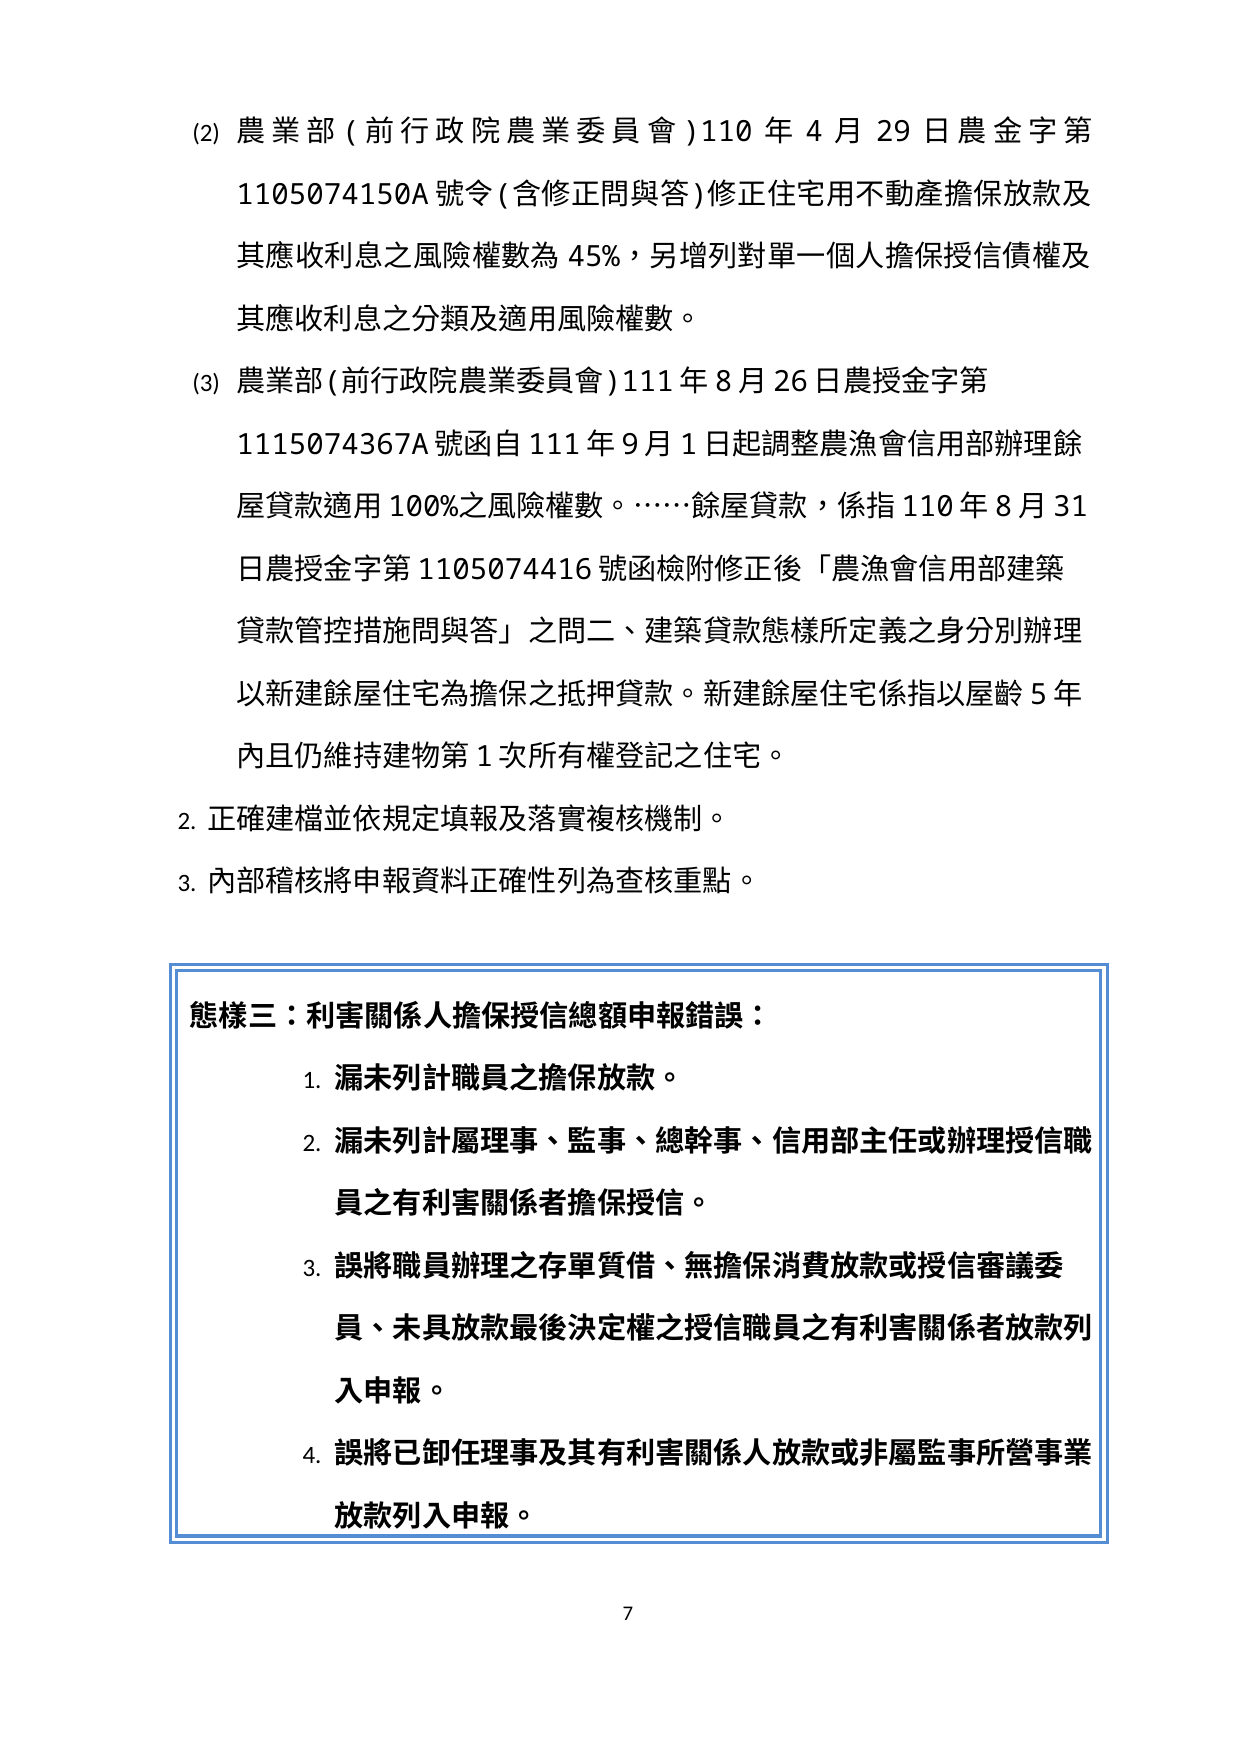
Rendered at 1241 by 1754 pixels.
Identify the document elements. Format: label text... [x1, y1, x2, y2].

table_header 態樣三：利害關係人擔保授信總額申報錯誤： 漏未列計職員之擔保放款。 漏未列計屬理事、監事、總幹事、信用部主任或辦理授信職員之有利害關係者擔保授信。 誤將職員辦理之存單質借、無擔保消費放款或授信審議委員、未具放款最後決定權之授信職員之有利害關係者放款列入申報。 誤將已卸任理事及其有利害關係人放款或非屬監事所營事業放款列入申報。 「有利害關係者一覽表」建檔維護作業，對各部門員工，或 理監事之配偶、三親等內血親、二親等內姻親及該等之所營事業漏未建檔，或誤將非辦理授信職員之有利害關係者列入建檔。 [174, 966, 1104, 1534]
list 內部稽核將申報資料正確性列為查核重點。 [177, 837, 1092, 900]
table_header 態樣三：利害關係人擔保授信總額申報錯誤： 漏未列計職員之擔保放款。 漏未列計屬理事、監事、總幹事、信用部主任或辦理授信職員之有利害關係者擔保授信。 誤將職員辦理之存單質借、無擔保消費放款或授信審議委員、未具放款最後決定權之授信職員之有利害關係者放款列入申報。 誤將已卸任理事及其有利害關係人放款或非屬監事所營事業放款列入申報。 「有利害關係者一覽表」建檔維護作業，對各部門員工，或 理監事之配偶、三親等內血親、二親等內姻親及該等之所營事業漏未建檔，或誤將非辦理授信職員之有利害關係者列入建檔。 [178, 972, 1099, 1534]
list 農業部(前行政院農業委員會)111年8月26日農授金字第1115074367A號函自111年9月1日起調整農漁會信用部辦理餘屋貸款適用100%之風險權數。……餘屋貸款，係指110年8月31日農授金字第1105074416號函檢附修正後「農漁會信用部建築貸款管控措施問與答」之問二、建築貸款態樣所定義之身分別辦理以新建餘屋住宅為擔保之抵押貸款。新建餘屋住宅係指以屋齡5年內且仍維持建物第1次所有權登記之住宅。 [192, 337, 1092, 775]
list 正確建檔並依規定填報及落實複核機制。 [177, 775, 1092, 837]
list 農業部(前行政院農業委員會)110年4月29日農金字第1105074150A號令(含修正問與答)修正住宅用不動產擔保放款及其應收利息之風險權數為45%，另增列對單一個人擔保授信債權及其應收利息之分類及適用風險權數。 [192, 87, 1092, 337]
